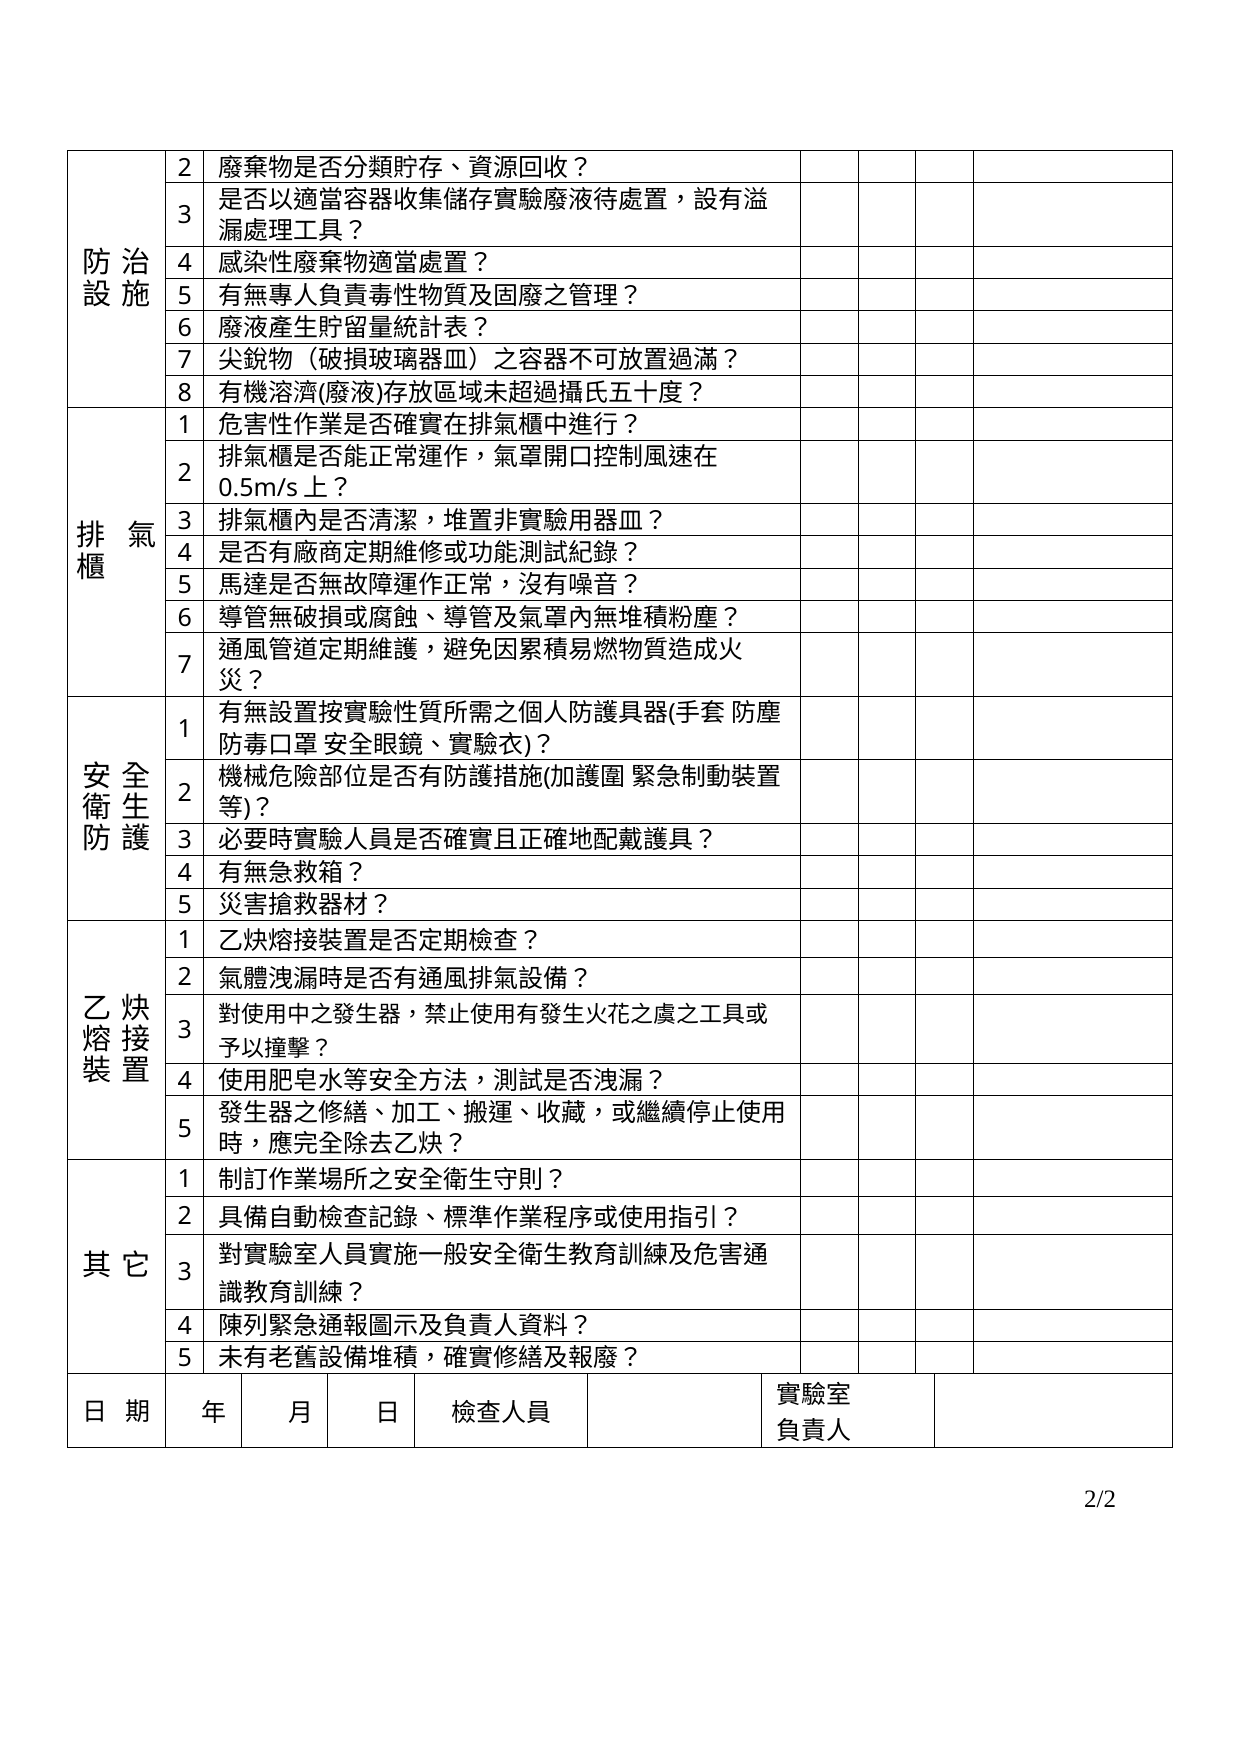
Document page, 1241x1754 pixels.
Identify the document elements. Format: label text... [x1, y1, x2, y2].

table_cell [801, 1096, 858, 1159]
table_cell 機械危險部位是否有防護措施(加護圍 緊急制動裝置等)？ [204, 760, 800, 823]
table_cell [801, 824, 858, 855]
table_cell 其它 [68, 1160, 165, 1373]
table_cell [859, 536, 915, 568]
table_cell [859, 1160, 915, 1196]
table_cell 4 [166, 856, 203, 887]
table_cell [801, 441, 858, 503]
table_cell [974, 311, 1172, 343]
table_cell [916, 344, 973, 375]
table_cell [916, 441, 973, 503]
table_cell 3 [166, 183, 203, 246]
table_cell [801, 1197, 858, 1233]
table_cell 月 [242, 1374, 327, 1447]
table_cell [801, 601, 858, 632]
table_cell 對實驗室人員實施一般安全衛生教育訓練及危害通識教育訓練？ [204, 1235, 800, 1308]
table_cell [801, 1342, 858, 1373]
table_cell [801, 408, 858, 439]
table_cell [859, 376, 915, 407]
table_cell 導管無破損或腐蝕、導管及氣罩內無堆積粉塵？ [204, 601, 800, 632]
table_cell [859, 601, 915, 632]
table_cell 2 [166, 441, 203, 503]
table_cell [916, 1342, 973, 1373]
table_cell 排氣櫃 [68, 408, 165, 696]
table_cell [974, 760, 1172, 823]
table_cell 必要時實驗人員是否確實且正確地配戴護具？ [204, 824, 800, 855]
table_cell [916, 601, 973, 632]
table_cell [916, 995, 973, 1063]
table_cell [916, 536, 973, 568]
table_cell 有無急救箱？ [204, 856, 800, 887]
table_cell [916, 633, 973, 696]
table_cell 安全衛生防護 [68, 697, 165, 920]
table_cell [801, 1235, 858, 1308]
table_cell 3 [166, 1235, 203, 1308]
table_cell [859, 504, 915, 535]
table_cell 廢棄物是否分類貯存、資源回收？ [204, 151, 800, 182]
table_cell [974, 183, 1172, 246]
table_cell 5 [166, 889, 203, 920]
table_cell [801, 760, 858, 823]
table_cell [974, 1342, 1172, 1373]
table_cell 2 [166, 760, 203, 823]
table_cell [916, 504, 973, 535]
table_cell [916, 247, 973, 278]
table_cell [916, 1310, 973, 1341]
table_cell [801, 1160, 858, 1196]
table_cell [974, 601, 1172, 632]
table_cell [859, 1310, 915, 1341]
table_cell [859, 958, 915, 994]
table_cell 感染性廢棄物適當處置？ [204, 247, 800, 278]
table_cell 陳列緊急通報圖示及負責人資料？ [204, 1310, 800, 1341]
table_cell [916, 1197, 973, 1233]
table_cell [859, 1235, 915, 1308]
table_cell [916, 569, 973, 600]
table_cell 1 [166, 408, 203, 439]
table_cell [859, 408, 915, 439]
table_cell 1 [166, 697, 203, 759]
text 2/2 [1084, 1484, 1129, 1513]
table_cell 實驗室 負責人 [762, 1374, 934, 1447]
table_cell [801, 504, 858, 535]
table_cell [974, 569, 1172, 600]
table_cell [801, 697, 858, 759]
table_cell [974, 633, 1172, 696]
table_cell 3 [166, 824, 203, 855]
table_cell 4 [166, 1064, 203, 1095]
table_cell 排氣櫃內是否清潔，堆置非實驗用器皿？ [204, 504, 800, 535]
table_cell 7 [166, 344, 203, 375]
table_cell [916, 1235, 973, 1308]
table_cell [974, 408, 1172, 439]
table_cell [916, 958, 973, 994]
table_cell [859, 569, 915, 600]
table_cell [974, 889, 1172, 920]
table_cell [859, 1342, 915, 1373]
table_cell [916, 1064, 973, 1095]
table_cell [859, 1064, 915, 1095]
table_cell 5 [166, 1342, 203, 1373]
table_cell [974, 1160, 1172, 1196]
table_cell [801, 1310, 858, 1341]
table_cell [974, 1197, 1172, 1233]
table_cell [974, 995, 1172, 1063]
table_cell 4 [166, 247, 203, 278]
table_cell 防治設施 [68, 151, 165, 407]
table_cell [974, 1096, 1172, 1159]
table_cell 排氣櫃是否能正常運作，氣罩開口控制風速在0.5m/s上？ [204, 441, 800, 503]
table_cell [916, 921, 973, 957]
table_cell [916, 311, 973, 343]
table_cell 6 [166, 601, 203, 632]
table_cell [974, 1310, 1172, 1341]
table_cell [801, 995, 858, 1063]
table_cell [801, 856, 858, 887]
table_cell [974, 958, 1172, 994]
table_cell 5 [166, 1096, 203, 1159]
table_cell 對使用中之發生器，禁止使用有發生火花之虞之工具或予以撞擊？ [204, 995, 800, 1063]
table_cell [916, 1096, 973, 1159]
table_cell 2 [166, 1197, 203, 1233]
table_cell 4 [166, 1310, 203, 1341]
table_cell 5 [166, 569, 203, 600]
table_cell 未有老舊設備堆積，確實修繕及報廢？ [204, 1342, 800, 1373]
table_cell 發生器之修繕、加工、搬運、收藏，或繼續停止使用時，應完全除去乙炔？ [204, 1096, 800, 1159]
table_cell [859, 279, 915, 310]
table_cell [935, 1374, 1172, 1447]
table_cell [801, 311, 858, 343]
table_cell [974, 279, 1172, 310]
table_cell 3 [166, 995, 203, 1063]
table_cell [974, 536, 1172, 568]
table_cell [859, 760, 915, 823]
table_cell [859, 824, 915, 855]
table_cell 有無專人負責毒性物質及固廢之管理？ [204, 279, 800, 310]
table_cell [916, 889, 973, 920]
table_cell 馬達是否無故障運作正常，沒有噪音？ [204, 569, 800, 600]
table_cell [974, 376, 1172, 407]
table_cell [588, 1374, 761, 1447]
table_cell [916, 856, 973, 887]
table_cell [801, 376, 858, 407]
table_cell [974, 344, 1172, 375]
table_cell [974, 504, 1172, 535]
table_cell [916, 697, 973, 759]
table_cell 廢液產生貯留量統計表？ [204, 311, 800, 343]
table_cell 年 [166, 1374, 241, 1447]
table_cell 氣體洩漏時是否有通風排氣設備？ [204, 958, 800, 994]
table_cell 8 [166, 376, 203, 407]
table_cell [916, 760, 973, 823]
table_cell 乙炔熔接裝置 [68, 921, 165, 1159]
table_cell 日期 [68, 1374, 165, 1447]
table_cell [859, 1197, 915, 1233]
table_cell 通風管道定期維護，避免因累積易燃物質造成火災？ [204, 633, 800, 696]
table_cell 6 [166, 311, 203, 343]
table_cell 是否以適當容器收集儲存實驗廢液待處置，設有溢漏處理工具？ [204, 183, 800, 246]
table_cell 尖銳物（破損玻璃器皿）之容器不可放置過滿？ [204, 344, 800, 375]
table_cell [801, 151, 858, 182]
table_cell [974, 921, 1172, 957]
table_cell [916, 279, 973, 310]
table_cell 具備自動檢查記錄、標準作業程序或使用指引？ [204, 1197, 800, 1233]
table_cell [859, 151, 915, 182]
table_cell 5 [166, 279, 203, 310]
table_cell 日 [328, 1374, 414, 1447]
table_cell [916, 408, 973, 439]
table_cell [859, 921, 915, 957]
table_cell [974, 1235, 1172, 1308]
table_cell 3 [166, 504, 203, 535]
table_cell 使用肥皂水等安全方法，測試是否洩漏？ [204, 1064, 800, 1095]
table_cell 1 [166, 921, 203, 957]
table_cell [859, 633, 915, 696]
table_cell [801, 633, 858, 696]
table_cell [859, 889, 915, 920]
table_cell [801, 921, 858, 957]
table_cell 檢查人員 [415, 1374, 587, 1447]
table_cell 是否有廠商定期維修或功能測試紀錄？ [204, 536, 800, 568]
table_cell 1 [166, 1160, 203, 1196]
table_cell [859, 183, 915, 246]
table_cell [974, 856, 1172, 887]
table_cell [916, 151, 973, 182]
table_cell [859, 856, 915, 887]
table_cell [916, 376, 973, 407]
table_cell 2 [166, 958, 203, 994]
table_cell 制訂作業場所之安全衛生守則？ [204, 1160, 800, 1196]
table_cell 4 [166, 536, 203, 568]
table_cell [974, 441, 1172, 503]
table_cell [859, 311, 915, 343]
table_cell [859, 441, 915, 503]
table_cell [859, 1096, 915, 1159]
table_cell [859, 995, 915, 1063]
table_cell 災害搶救器材？ [204, 889, 800, 920]
table_cell [801, 536, 858, 568]
table_cell [974, 1064, 1172, 1095]
table_cell [916, 1160, 973, 1196]
table_cell [801, 279, 858, 310]
table_cell 危害性作業是否確實在排氣櫃中進行？ [204, 408, 800, 439]
table_cell [801, 889, 858, 920]
table_cell [801, 247, 858, 278]
table_cell 2 [166, 151, 203, 182]
table_cell [859, 344, 915, 375]
table_cell [859, 697, 915, 759]
table_cell [801, 183, 858, 246]
table_cell [801, 569, 858, 600]
table_cell 有無設置按實驗性質所需之個人防護具器(手套 防塵防毒口罩 安全眼鏡、實驗衣)？ [204, 697, 800, 759]
table_cell [974, 247, 1172, 278]
table_cell [916, 183, 973, 246]
table_cell 乙炔熔接裝置是否定期檢查？ [204, 921, 800, 957]
table_cell 7 [166, 633, 203, 696]
table_cell [974, 824, 1172, 855]
table_cell 有機溶濟(廢液)存放區域未超過攝氏五十度？ [204, 376, 800, 407]
table_cell [801, 958, 858, 994]
table_cell [974, 151, 1172, 182]
table_cell [974, 697, 1172, 759]
table_cell [859, 247, 915, 278]
table_cell [801, 344, 858, 375]
table_cell [801, 1064, 858, 1095]
table_cell [916, 824, 973, 855]
